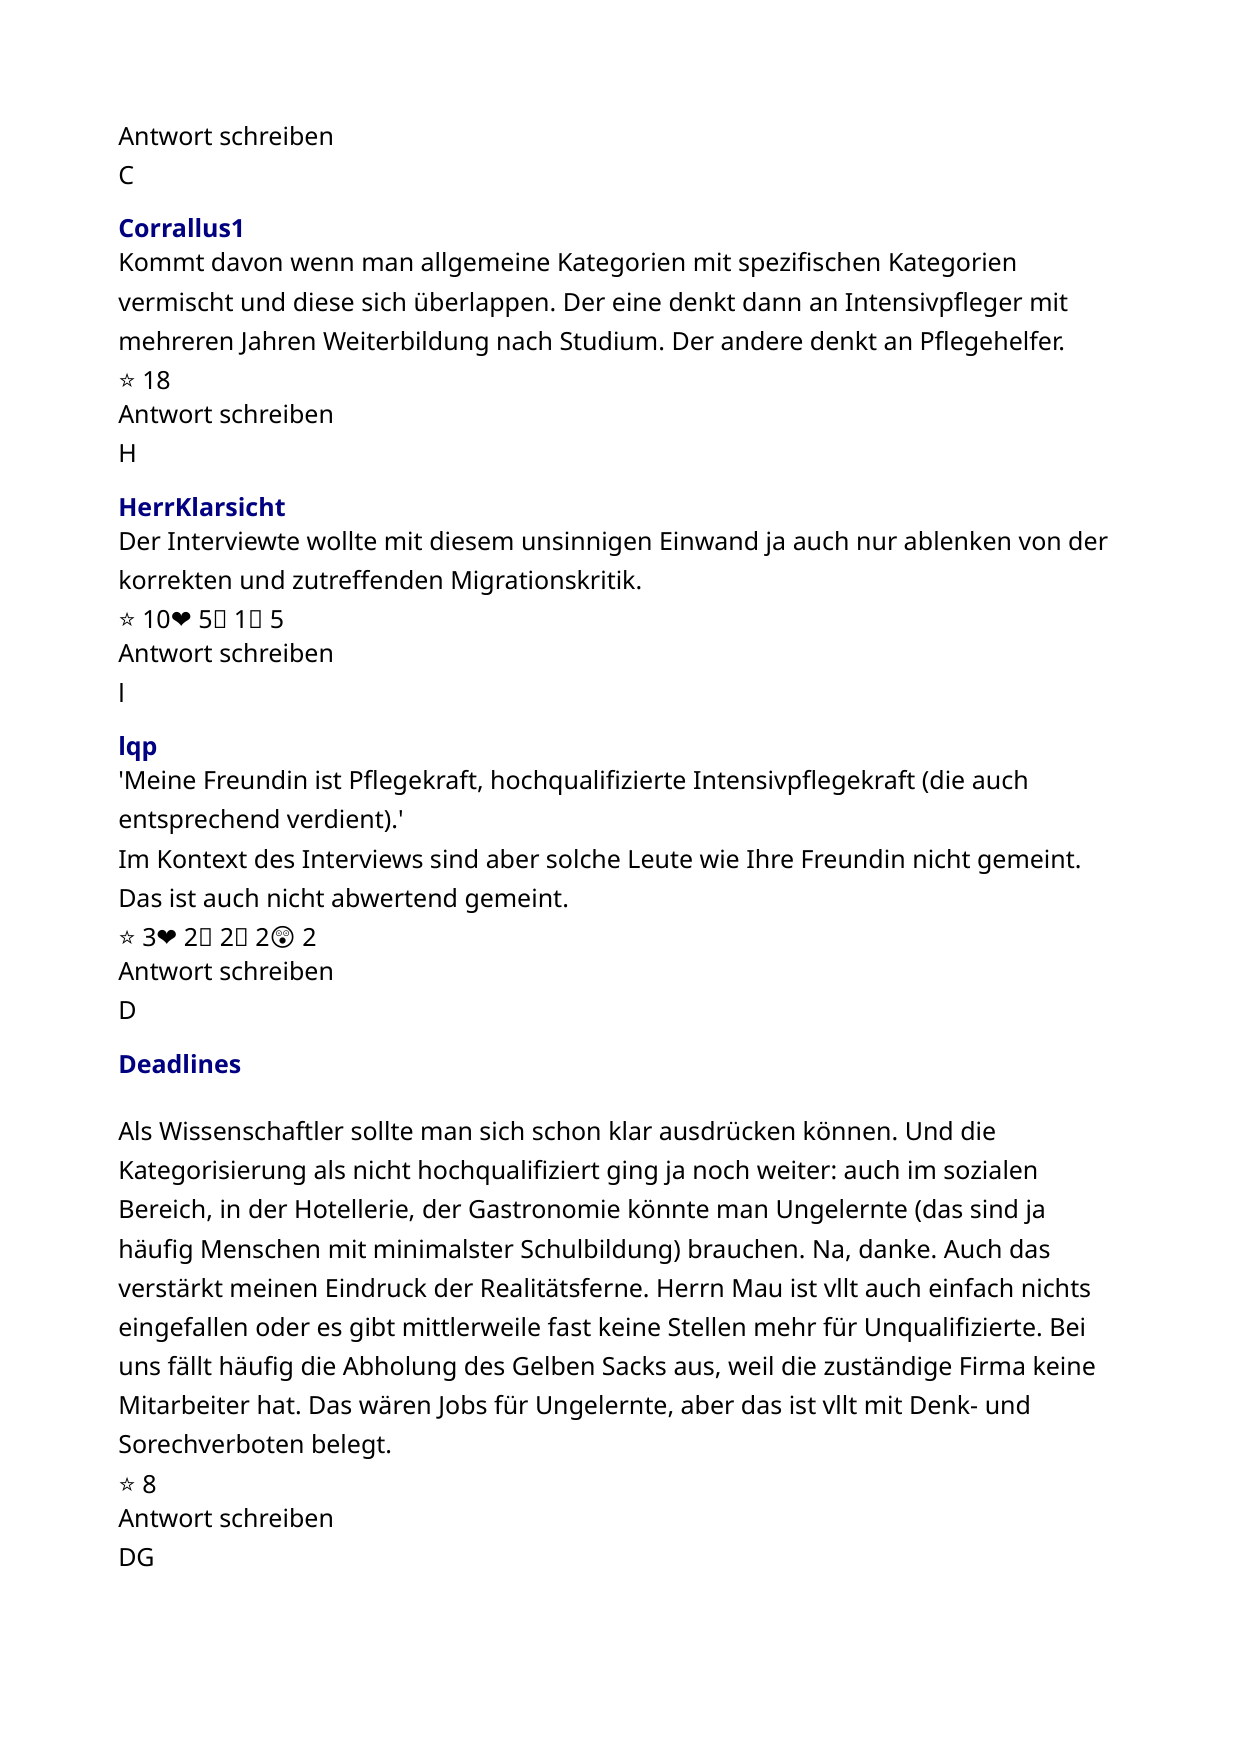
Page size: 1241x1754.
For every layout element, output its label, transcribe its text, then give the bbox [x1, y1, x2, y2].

text Antwort schreiben [118, 118, 1122, 152]
text Antwort schreiben [118, 954, 1122, 988]
text DG [118, 1539, 1122, 1573]
text ⭐️ 10❤️ 5🙁 1🤨 5 [118, 602, 1122, 636]
text 'Meine Freundin ist Pflegekraft, hochqualifizierte Intensivpflegekraft (die auch entsprechend verdient).' [118, 763, 1122, 836]
text Antwort schreiben [118, 1500, 1122, 1534]
subtitle HerrKlarsicht [118, 489, 1122, 524]
text Im Kontext des Interviews sind aber solche Leute wie Ihre Freundin nicht gemeint. Das ist auch nicht abwertend gemeint. [118, 841, 1122, 914]
subtitle Corrallus1 [118, 211, 1122, 245]
subtitle Deadlines [118, 1047, 1122, 1081]
text D [118, 993, 1122, 1027]
text ⭐️ 8 [118, 1466, 1122, 1500]
text ⭐️ 3❤️ 2🙁 2🤨 2😲 2 [118, 920, 1122, 954]
text Antwort schreiben [118, 397, 1122, 431]
text Der Interviewte wollte mit diesem unsinnigen Einwand ja auch nur ablenken von der korrekten und zutreffenden Migrationskritik. [118, 524, 1122, 597]
text Als Wissenschaftler sollte man sich schon klar ausdrücken können. Und die Kategorisierung als nicht hochqualifiziert ging ja noch weiter: auch im sozialen Bereich, in der Hotellerie, der Gastronomie könnte man Ungelernte (das sind ja häufig Menschen mit minimalster Schulbildung) brauchen. Na, danke. Auch das verstärkt meinen Eindruck der Realitätsferne. Herrn Mau ist vllt auch einfach nichts eingefallen oder es gibt mittlerweile fast keine Stellen mehr für Unqualifizierte. Bei uns fällt häufig die Abholung des Gelben Sacks aus, weil die zuständige Firma keine Mitarbeiter hat. Das wären Jobs für Ungelernte, aber das ist vllt mit Denk- und Sorechverboten belegt. [118, 1114, 1122, 1461]
subtitle lqp [118, 729, 1122, 763]
text Antwort schreiben [118, 636, 1122, 670]
text Kommt davon wenn man allgemeine Kategorien mit spezifischen Kategorien vermischt und diese sich überlappen. Der eine denkt dann an Intensivpfleger mit mehreren Jahren Weiterbildung nach Studium. Der andere denkt an Pflegehelfer. [118, 245, 1122, 357]
text H [118, 436, 1122, 470]
text C [118, 157, 1122, 191]
text ⭐️ 18 [118, 363, 1122, 397]
text l [118, 675, 1122, 709]
